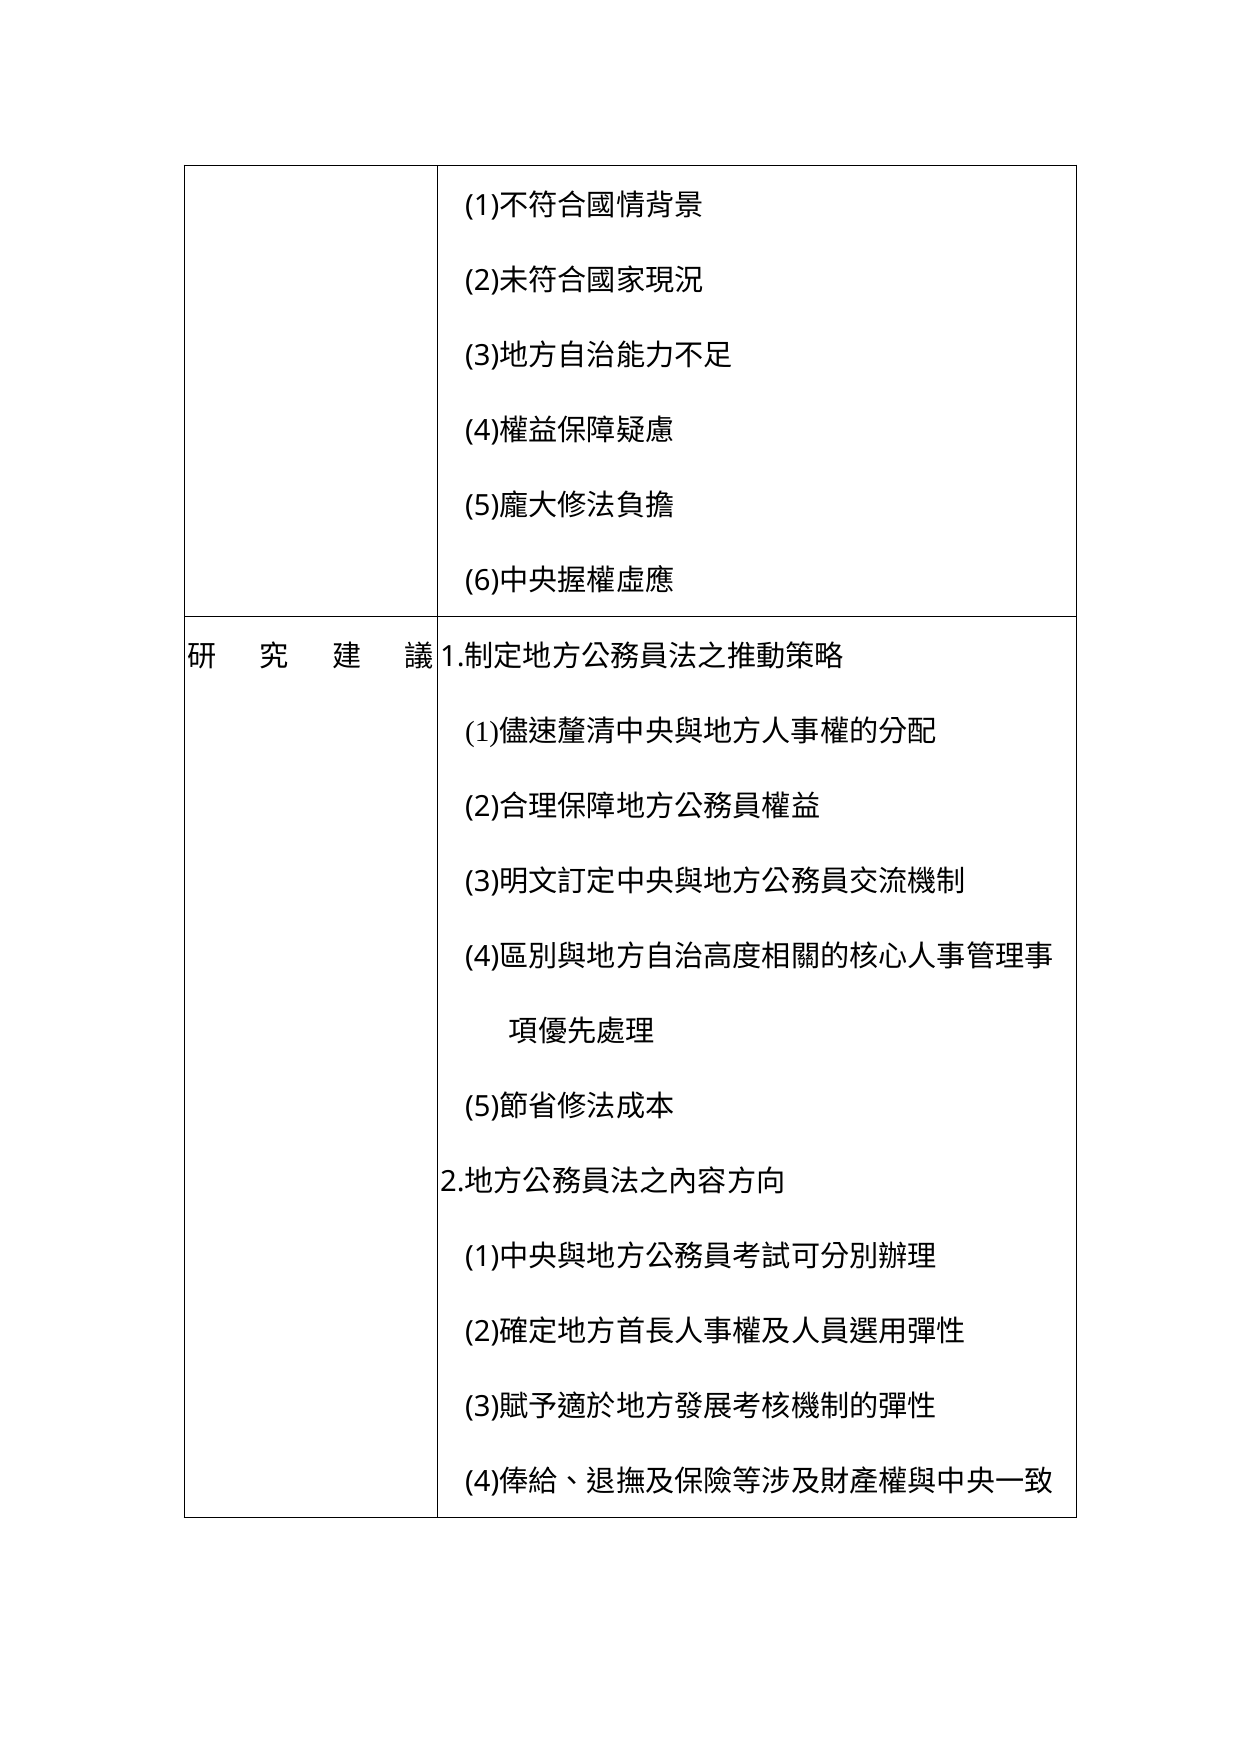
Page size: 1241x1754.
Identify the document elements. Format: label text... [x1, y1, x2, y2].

table_cell 1.制定地方公務員法之推動策略 (1)儘速釐清中央與地方人事權的分配 (2)合理保障地方公務員權益 (3)明文訂定中央與地方公務員交流機制 (4)區別與地方自治高度相關的核心人事管理事項優先處理 (5)節省修法成本 2.地方公務員法之內容方向 (1)中央與地方公務員考試可分別辦理 (2)確定地方首長人事權及人員選用彈性 (3)賦予適於地方發展考核機制的彈性 (4)俸給、退撫及保險等涉及財產權與中央一致 [438, 617, 1076, 1517]
table_cell 研究建議 [185, 617, 437, 1517]
table_cell [185, 166, 437, 616]
table_cell (1)不符合國情背景 (2)未符合國家現況 (3)地方自治能力不足 (4)權益保障疑慮 (5)龐大修法負擔 (6)中央握權虛應 [438, 166, 1076, 616]
